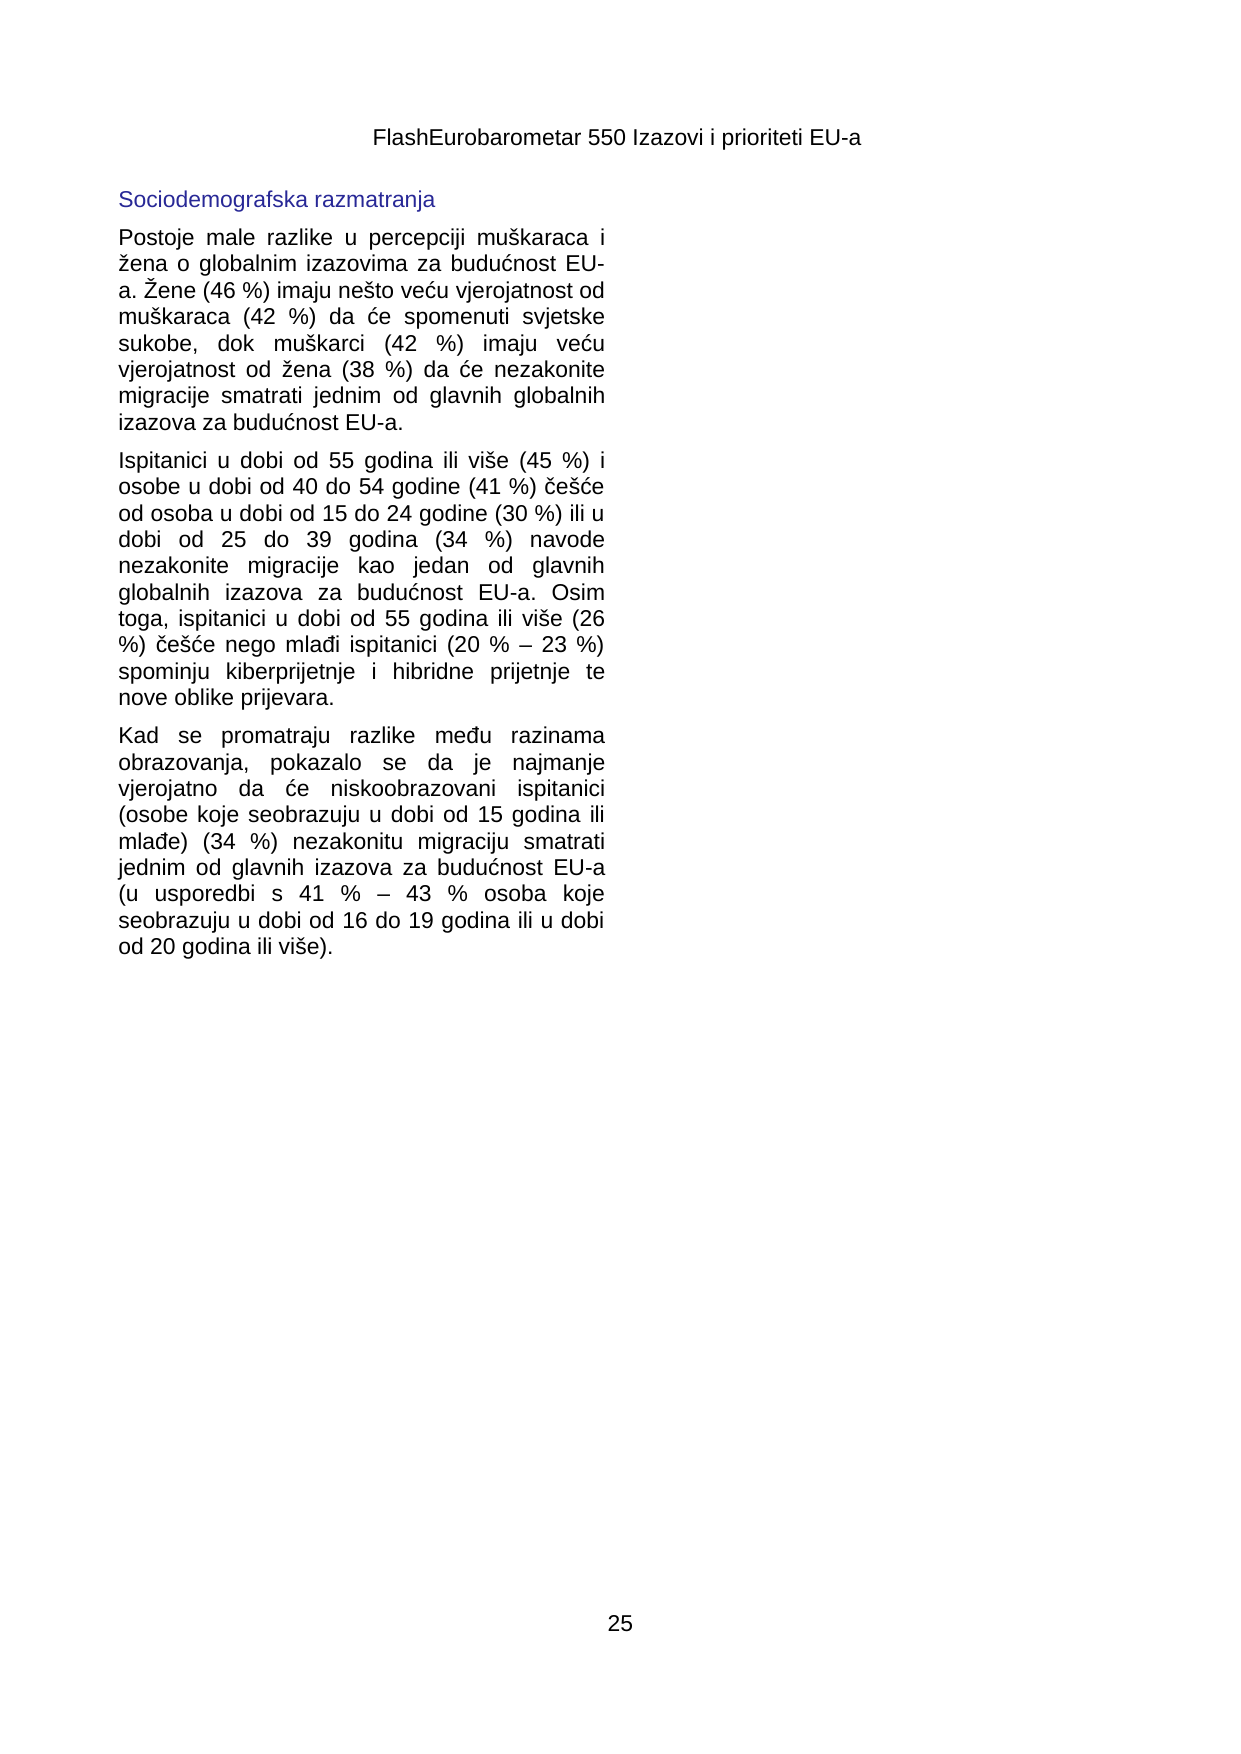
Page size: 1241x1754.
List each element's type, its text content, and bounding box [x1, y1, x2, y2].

text Sociodemografska razmatranja [118, 186, 605, 212]
text Kad se promatraju razlike među razinama obrazovanja, pokazalo se da je najmanje vjerojatno da će niskoobrazovani ispitanici (osobe koje seobrazuju u dobi od 15 godina ili mlađe) (34 %) nezakonitu migraciju smatrati jednim od glavnih izazova za budućnost EU-a (u usporedbi s 41 % – 43 % osoba koje seobrazuju u dobi od 16 do 19 godina ili u dobi od 20 godina ili više). [118, 722, 605, 959]
text Postoje male razlike u percepciji muškaraca i žena o globalnim izazovima za budućnost EU-a. Žene (46 %) imaju nešto veću vjerojatnost od muškaraca (42 %) da će spomenuti svjetske sukobe, dok muškarci (42 %) imaju veću vjerojatnost od žena (38 %) da će nezakonite migracije smatrati jednim od glavnih globalnih izazova za budućnost EU-a. [118, 224, 605, 435]
text Ispitanici u dobi od 55 godina ili više (45 %) i osobe u dobi od 40 do 54 godine (41 %) češće od osoba u dobi od 15 do 24 godine (30 %) ili u dobi od 25 do 39 godina (34 %) navode nezakonite migracije kao jedan od glavnih globalnih izazova za budućnost EU-a. Osim toga, ispitanici u dobi od 55 godina ili više (26 %) češće nego mlađi ispitanici (20 % – 23 %) spominju kiberprijetnje i hibridne prijetnje te nove oblike prijevara. [118, 447, 605, 710]
